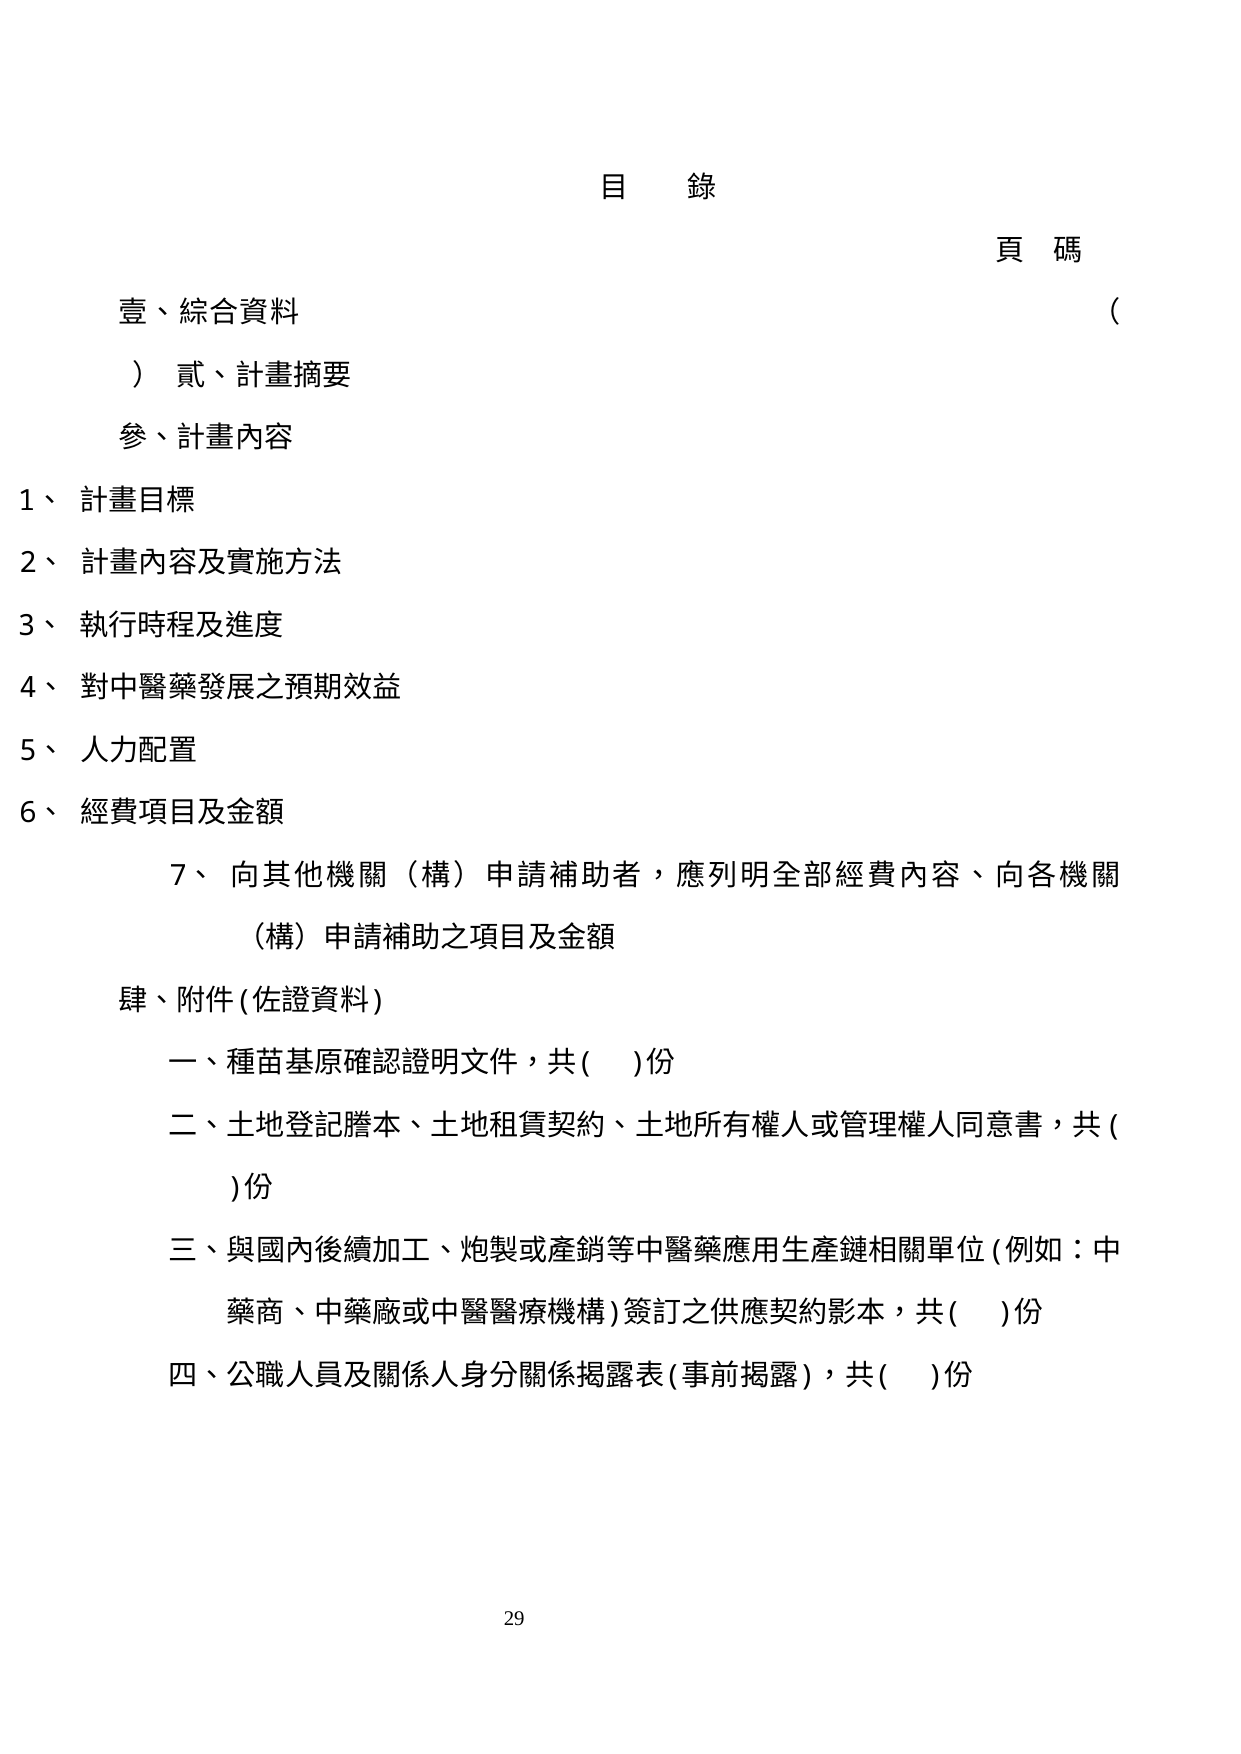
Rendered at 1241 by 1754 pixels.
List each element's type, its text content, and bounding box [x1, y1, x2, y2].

text 目 錄 [193, 143, 1122, 206]
text 四、公職人員及關係人身分關係揭露表(事前揭露)，共( )份 [168, 1331, 1122, 1393]
list 經費項目及金額 [19, 768, 1122, 831]
text 壹、綜合資料 （ ） 貳、計畫摘要 [118, 268, 1122, 393]
text 二、土地登記謄本、土地租賃契約、土地所有權人或管理權人同意書，共( )份 [168, 1081, 1122, 1206]
list 執行時程及進度 [18, 581, 1122, 643]
text 參、計畫內容 [118, 393, 1122, 456]
list 人力配置 [19, 706, 1122, 768]
list 對中醫藥發展之預期效益 [19, 643, 1122, 706]
text 一、種苗基原確認證明文件，共( )份 [168, 1018, 1122, 1081]
list 計畫目標 [18, 456, 1122, 518]
list 計畫內容及實施方法 [19, 518, 1122, 581]
list 向其他機關（構）申請補助者，應列明全部經費內容、向各機關（構）申請補助之項目及金額 [169, 831, 1122, 956]
text 三、與國內後續加工、炮製或產銷等中醫藥應用生產鏈相關單位(例如：中藥商、中藥廠或中醫醫療機構)簽訂之供應契約影本，共( )份 [168, 1206, 1122, 1331]
text 頁 碼 [174, 206, 1122, 268]
text 肆、附件(佐證資料) [118, 956, 1122, 1018]
